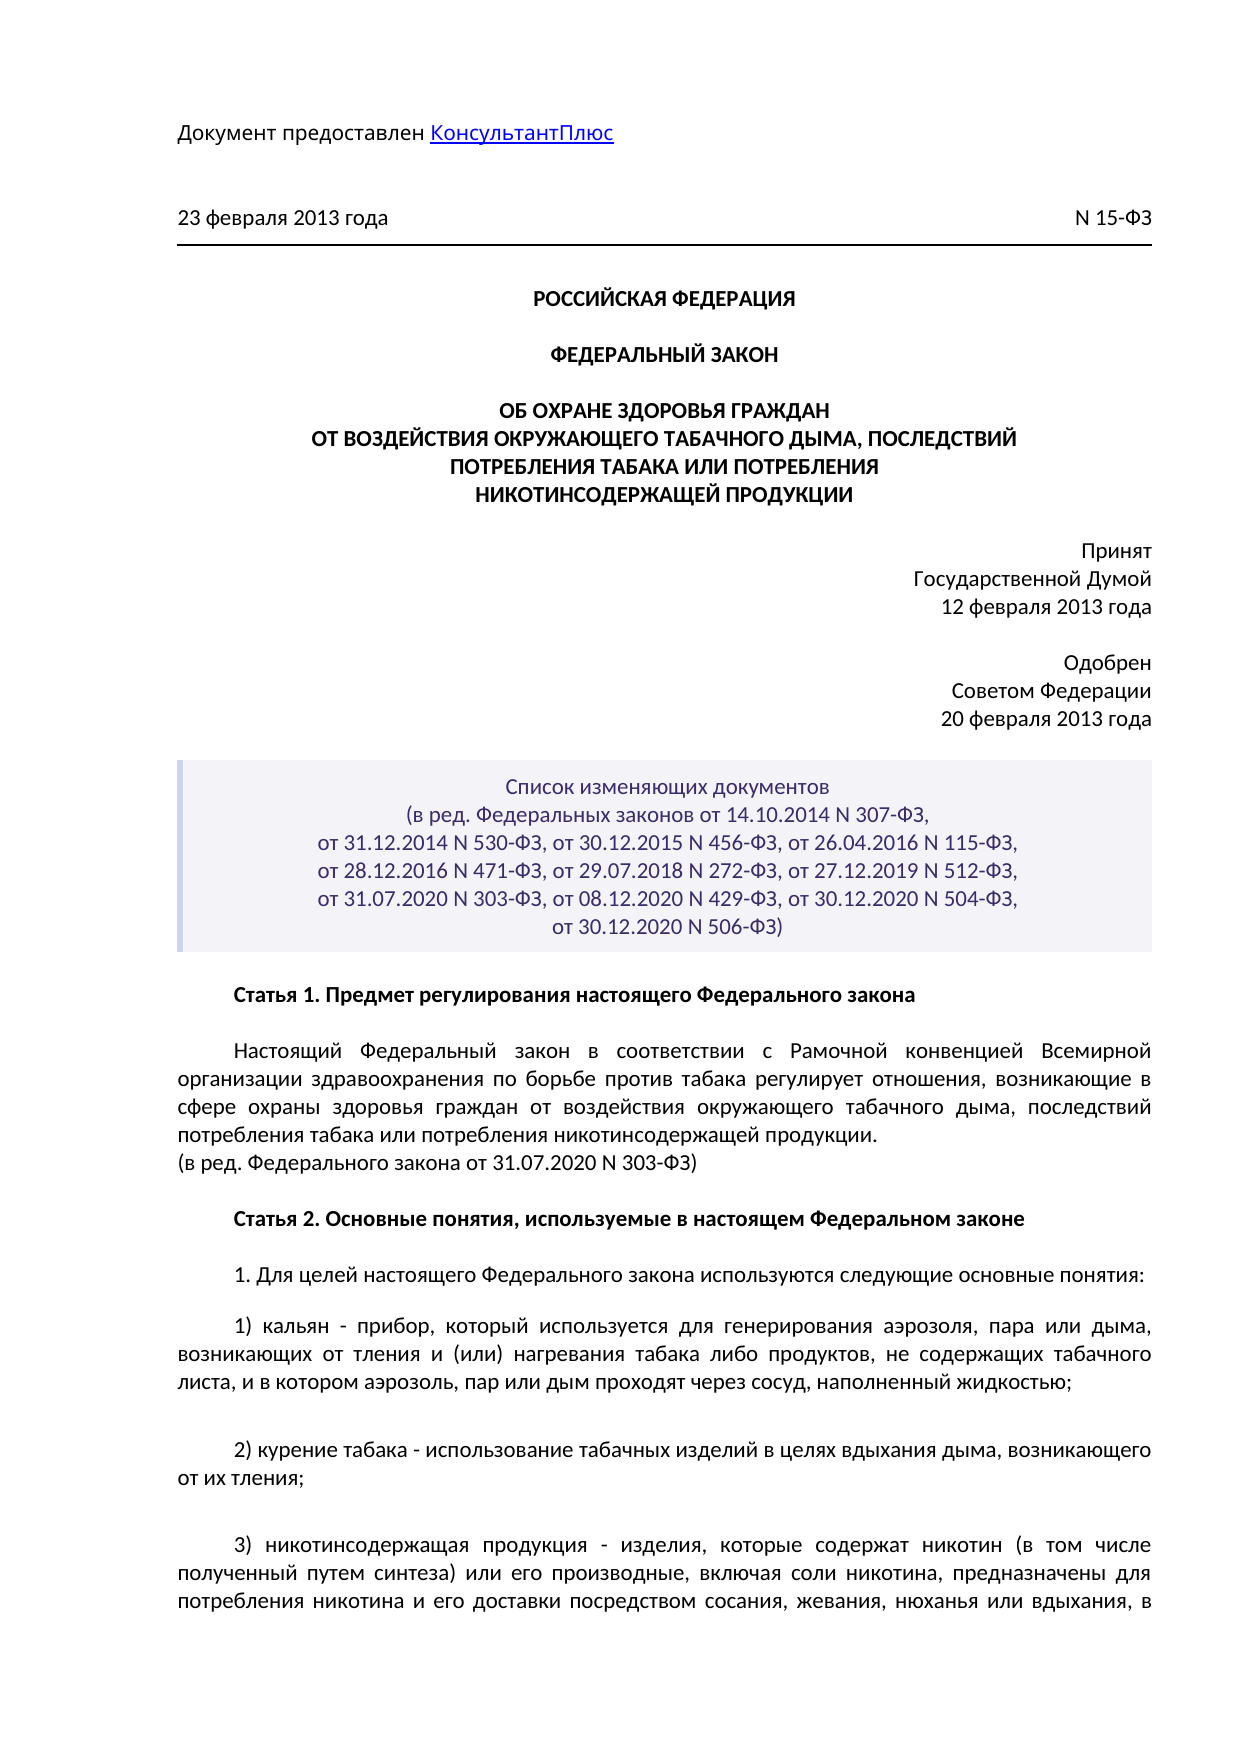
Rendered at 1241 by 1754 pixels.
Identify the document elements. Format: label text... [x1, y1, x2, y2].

title РОССИЙСКАЯ ФЕДЕРАЦИЯ [177, 284, 1152, 312]
table_header [184, 760, 195, 952]
text Настоящий Федеральный закон в соответствии с Рамочной конвенцией Всемирной организации здравоохранения по борьбе против табака регулирует отношения, возникающие в сфере охраны здоровья граждан от воздействия окружающего табачного дыма, последствий потребления табака или потребления никотинсодержащей продукции. [177, 1036, 1152, 1148]
text Государственной Думой [177, 564, 1152, 592]
title Документ предоставлен КонсультантПлюс [177, 118, 1152, 175]
text 3) никотинсодержащая продукция - изделия, которые содержат никотин (в том числе полученный путем синтеза) или его производные, включая соли никотина, предназначены для потребления никотина и его доставки посредством сосания, жевания, нюханья или вдыхания, в [177, 1531, 1152, 1614]
text 2) курение табака - использование табачных изделий в целях вдыхания дыма, возникающего от их тления; [177, 1435, 1152, 1491]
text Советом Федерации [177, 676, 1152, 704]
text 1. Для целей настоящего Федерального закона используются следующие основные понятия: [177, 1260, 1152, 1288]
table_header [1140, 760, 1152, 952]
text 1) кальян - прибор, который используется для генерирования аэрозоля, пара или дыма, возникающих от тления и (или) нагревания табака либо продуктов, не содержащих табачного листа, и в котором аэрозоль, пар или дым проходят через сосуд, наполненный жидкостью; [177, 1311, 1152, 1395]
text 20 февраля 2013 года [177, 704, 1152, 732]
title Статья 1. Предмет регулирования настоящего Федерального закона [177, 980, 1152, 1008]
text Одобрен [177, 648, 1152, 676]
title ПОТРЕБЛЕНИЯ ТАБАКА ИЛИ ПОТРЕБЛЕНИЯ [177, 452, 1152, 480]
table_header Список изменяющих документов (в ред. Федеральных законов от 14.10.2014 N 307-ФЗ, от 31.12.2014 N 530-ФЗ, от 30.12.2015 N 456-ФЗ, от 26.04.2016 N 115-ФЗ, от 28.12.2016 N 471-ФЗ, от 29.07.2018 N 272-ФЗ, от 27.12.2019 N 512-ФЗ, от 31.07.2020 N 303-ФЗ, от 08.12.2020 N 429-ФЗ, от 30.12.2020 N 504-ФЗ, от 30.12.2020 N 506-ФЗ) [195, 760, 1140, 952]
text Принят [177, 536, 1152, 564]
text (в ред. Федерального закона от 31.07.2020 N 303-ФЗ) [177, 1148, 1152, 1176]
text 12 февраля 2013 года [177, 592, 1152, 620]
title ОТ ВОЗДЕЙСТВИЯ ОКРУЖАЮЩЕГО ТАБАЧНОГО ДЫМА, ПОСЛЕДСТВИЙ [177, 424, 1152, 452]
title ОБ ОХРАНЕ ЗДОРОВЬЯ ГРАЖДАН [177, 396, 1152, 424]
table_header N 15-ФЗ [664, 203, 1152, 231]
title ФЕДЕРАЛЬНЫЙ ЗАКОН [177, 340, 1152, 368]
title НИКОТИНСОДЕРЖАЩЕЙ ПРОДУКЦИИ [177, 480, 1152, 508]
table_header 23 февраля 2013 года [177, 203, 664, 231]
title Статья 2. Основные понятия, используемые в настоящем Федеральном законе [177, 1204, 1152, 1232]
table_header [177, 760, 183, 952]
